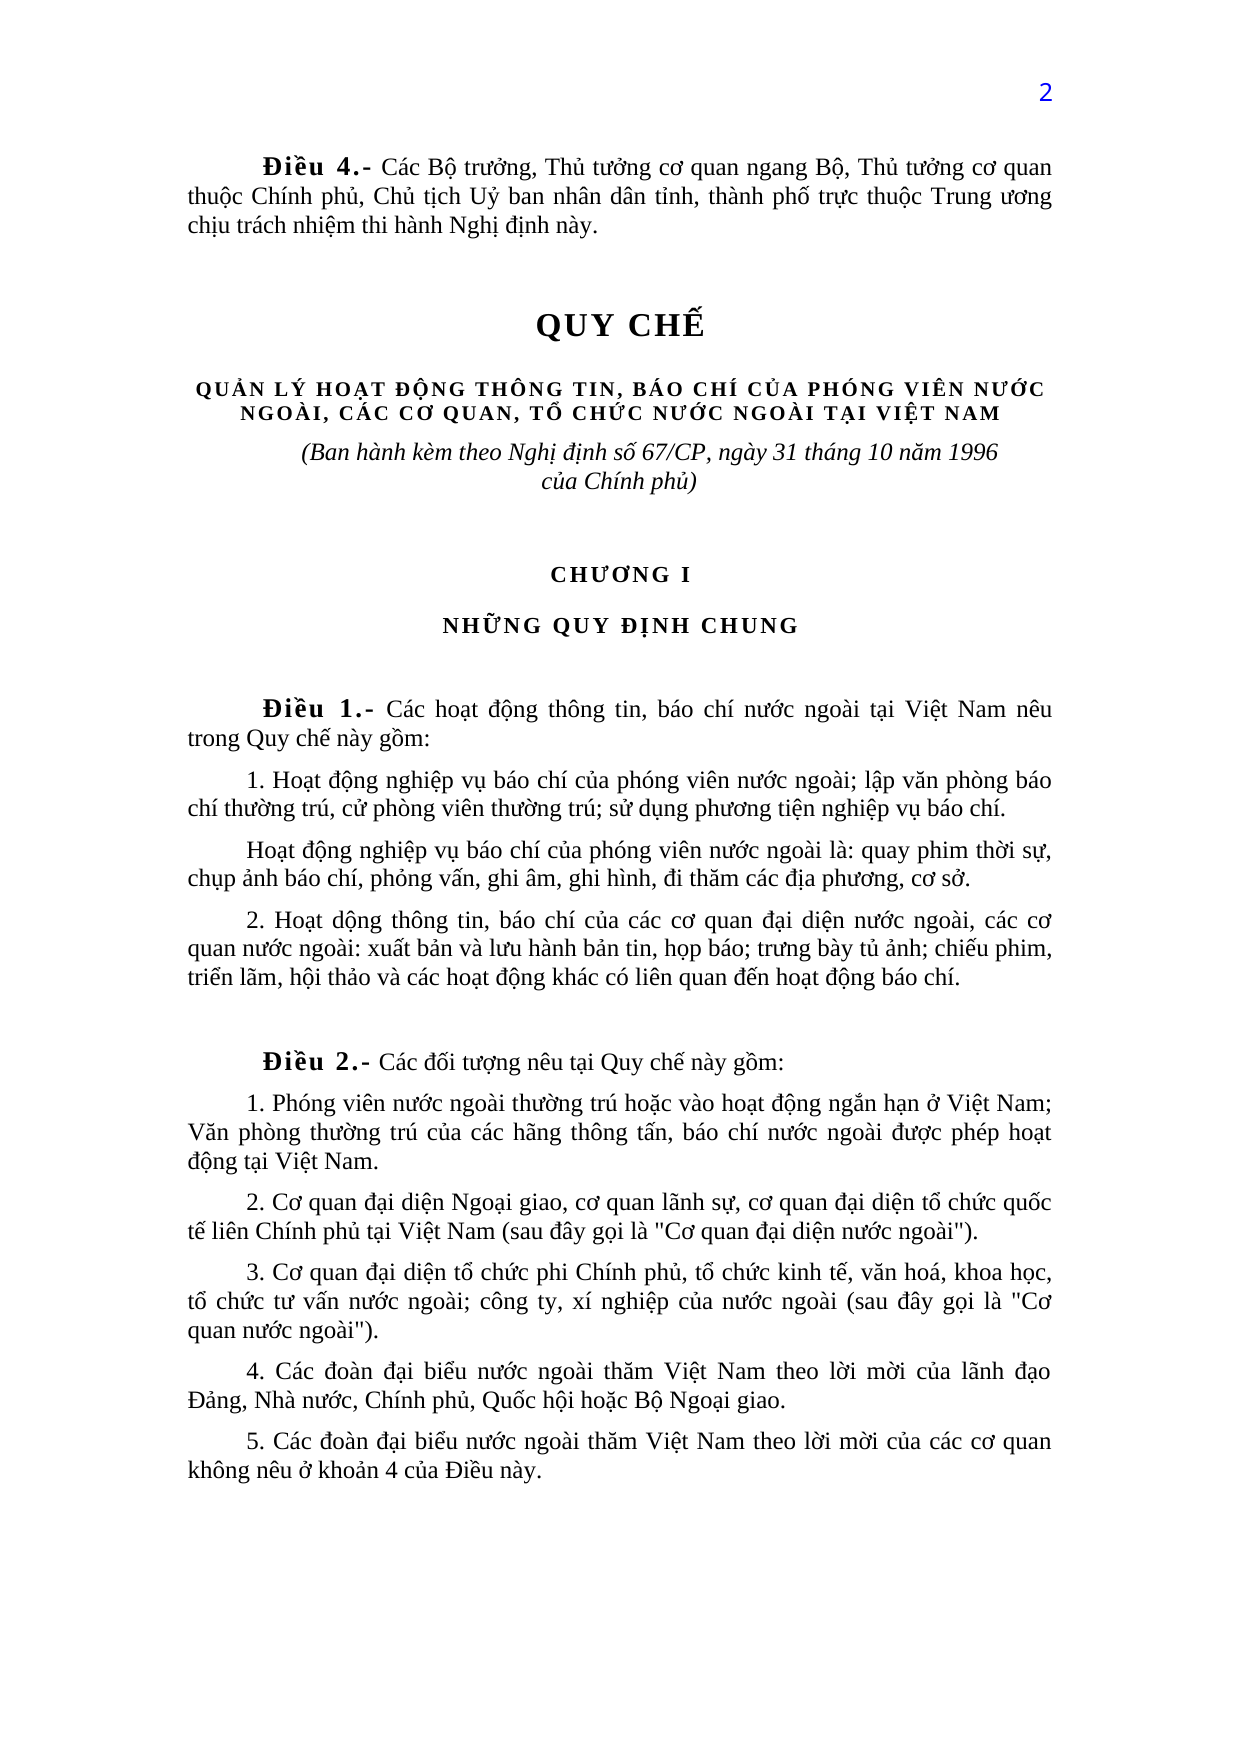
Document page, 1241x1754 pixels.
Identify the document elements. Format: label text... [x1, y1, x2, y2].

text QUẢN LÝ HOẠT ĐỘNG THÔNG TIN, BÁO CHÍ CỦA PHÓNG VIÊN NƯỚC NGOÀI, CÁC CƠ QUAN, TỔ CHỨC NƯỚC NGOÀI TẠI VIỆT NAM [187, 377, 1053, 425]
text 3. Cơ quan đại diện tổ chức phi Chính phủ, tổ chức kinh tế, văn hoá, khoa học, tổ chức tư vấn nước ngoài; công ty, xí nghiệp của nước ngoài (sau đây gọi là "Cơ quan nước ngoài"). [187, 1257, 1053, 1343]
text 2. Hoạt dộng thông tin, báo chí của các cơ quan đại diện nước ngoài, các cơ quan nước ngoài: xuất bản và lưu hành bản tin, họp báo; trưng bày tủ ảnh; chiếu phim, triển lãm, hội thảo và các hoạt động khác có liên quan đến hoạt động báo chí. [187, 905, 1053, 991]
text 2. Cơ quan đại diện Ngoại giao, cơ quan lãnh sự, cơ quan đại diện tổ chức quốc tế liên Chính phủ tại Việt Nam (sau đây gọi là "Cơ quan đại diện nước ngoài"). [187, 1187, 1053, 1245]
text 4. Các đoàn đại biểu nước ngoài thăm Việt Nam theo lời mời của lãnh đạo Đảng, Nhà nước, Chính phủ, Quốc hội hoặc Bộ Ngoại giao. [187, 1356, 1053, 1413]
text QUY CHẾ [187, 305, 1053, 343]
text (Ban hành kèm theo Nghị định số 67/CP, ngày 31 tháng 10 năm 1996 của Chính phủ) [187, 437, 1053, 495]
text 5. Các đoàn đại biểu nước ngoài thăm Việt Nam theo lời mời của các cơ quan không nêu ở khoản 4 của Điều này. [187, 1426, 1053, 1483]
text Điều 2.- Các đối tượng nêu tại Quy chế này gồm: [187, 1045, 1053, 1076]
text Điều 4.- Các Bộ trưởng, Thủ tưởng cơ quan ngang Bộ, Thủ tưởng cơ quan thuộc Chính phủ, Chủ tịch Uỷ ban nhân dân tỉnh, thành phố trực thuộc Trung ương chịu trách nhiệm thi hành Nghị định này. [187, 150, 1053, 239]
text Hoạt động nghiệp vụ báo chí của phóng viên nước ngoài là: quay phim thời sự, chụp ảnh báo chí, phỏng vấn, ghi âm, ghi hình, đi thăm các địa phương, cơ sở. [187, 835, 1053, 892]
text CHƯƠNG I [187, 561, 1053, 587]
text Điều 1.- Các hoạt động thông tin, báo chí nước ngoài tại Việt Nam nêu trong Quy chế này gồm: [187, 692, 1053, 752]
text 1. Hoạt động nghiệp vụ báo chí của phóng viên nước ngoài; lập văn phòng báo chí thường trú, cử phòng viên thường trú; sử dụng phương tiện nghiệp vụ báo chí. [187, 765, 1053, 822]
text 1. Phóng viên nước ngoài thường trú hoặc vào hoạt động ngắn hạn ở Việt Nam; Văn phòng thường trú của các hãng thông tấn, báo chí nước ngoài được phép hoạt động tại Việt Nam. [187, 1088, 1053, 1175]
text NHỮNG QUY ĐỊNH CHUNG [187, 612, 1053, 639]
